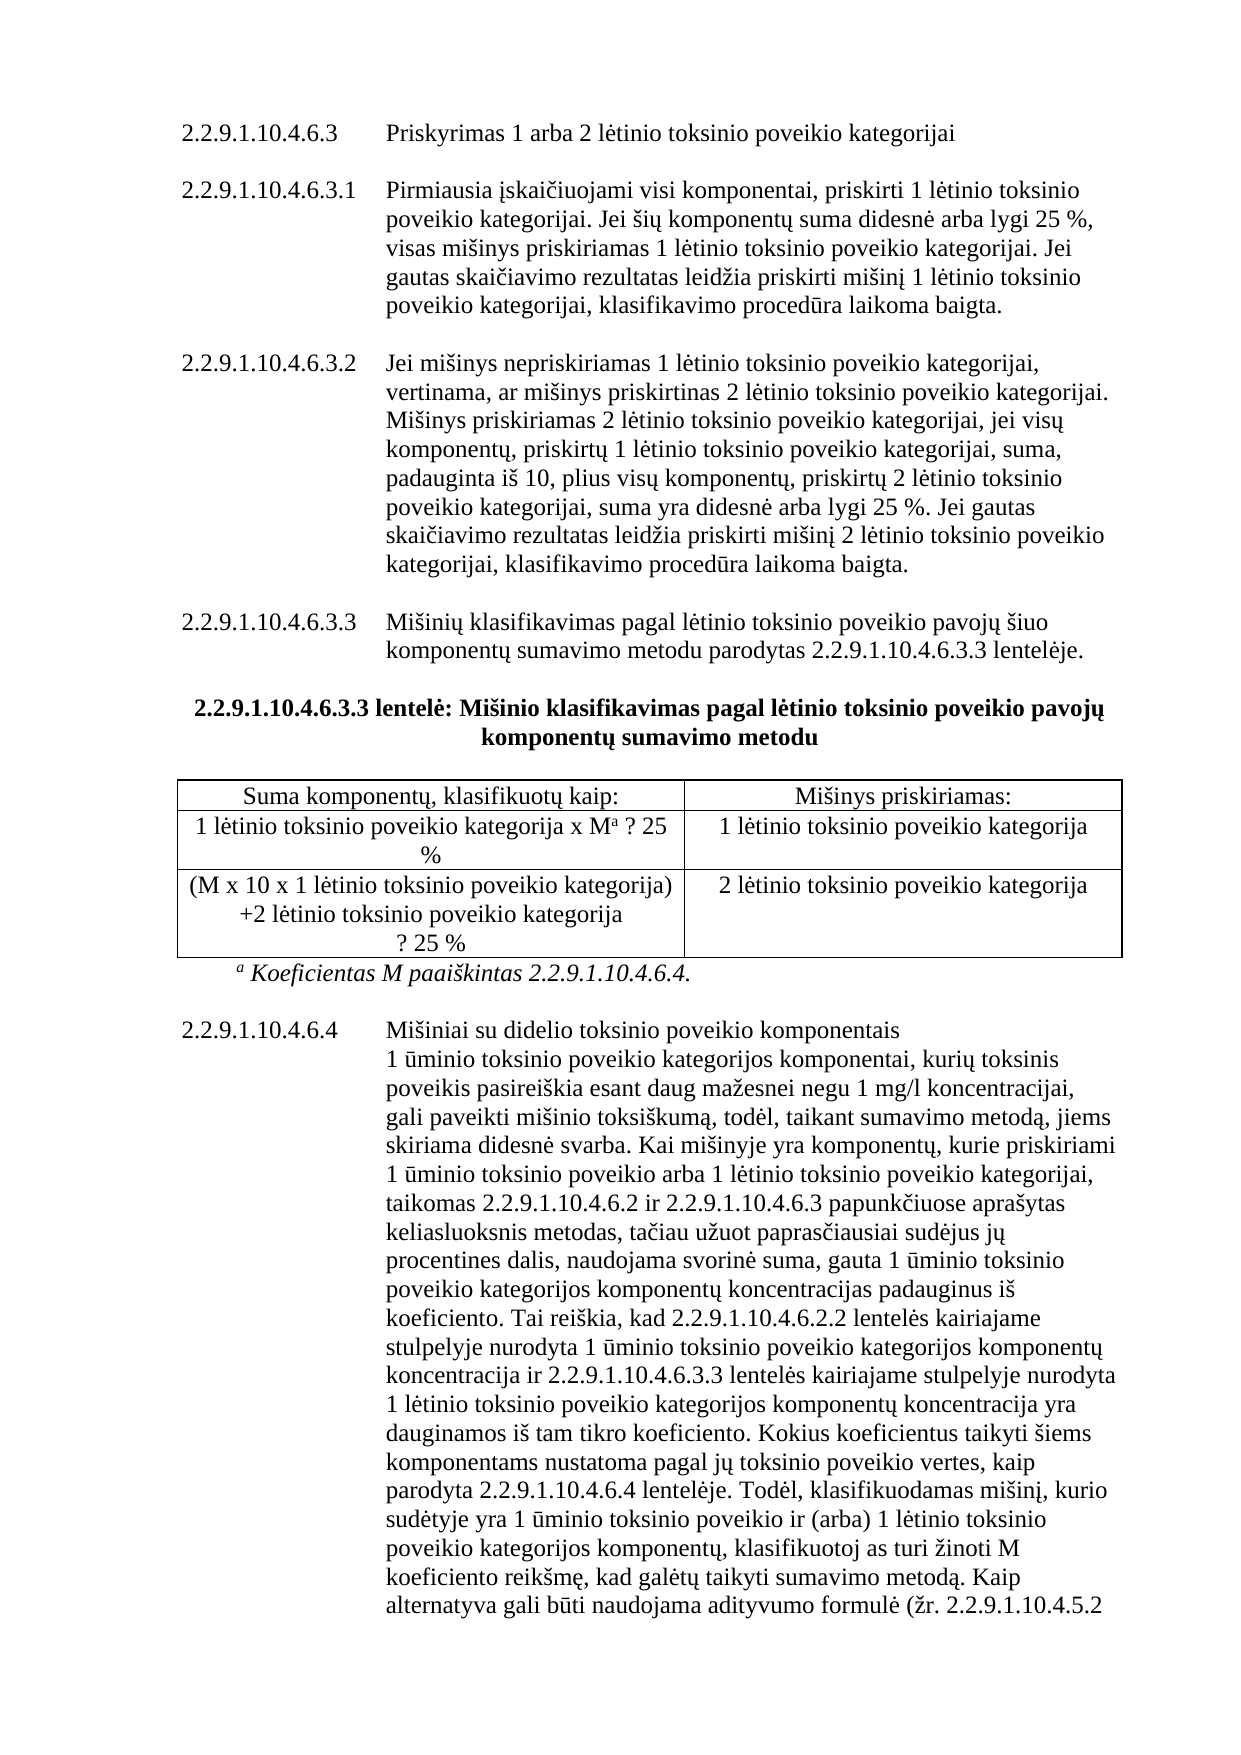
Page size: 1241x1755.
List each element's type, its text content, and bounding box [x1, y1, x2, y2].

table_cell 1 lėtinio toksinio poveikio kategorija x Ma ?>= 25 % [178, 811, 684, 869]
table_header Suma komponentų, klasifikuotų kaip: [178, 781, 684, 810]
text a Koeficientas M paaiškintas 2.2.9.1.10.4.6.4. [177, 958, 1122, 987]
table_cell Pirmiausia įskaičiuojami visi komponentai, priskirti 1 lėtinio toksinio poveikio kategorijai. Jei šių komponentų suma didesnė arba lygi 25 %, visas mišinys priskiriamas 1 lėtinio toksinio poveikio kategorijai. Jei gautas skaičiavimo rezultatas leidžia priskirti mišinį 1 lėtinio toksinio poveikio kategorijai, klasifikavimo procedūra laikoma baigta. [381, 176, 1122, 348]
table_cell Jei mišinys nepriskiriamas 1 lėtinio toksinio poveikio kategorijai, vertinama, ar mišinys priskirtinas 2 lėtinio toksinio poveikio kategorijai. Mišinys priskiriamas 2 lėtinio toksinio poveikio kategorijai, jei visų komponentų, priskirtų 1 lėtinio toksinio poveikio kategorijai, suma, padauginta iš 10, plius visų komponentų, priskirtų 2 lėtinio toksinio poveikio kategorijai, suma yra didesnė arba lygi 25 %. Jei gautas skaičiavimo rezultatas leidžia priskirti mišinį 2 lėtinio toksinio poveikio kategorijai, klasifikavimo procedūra laikoma baigta. [381, 348, 1122, 607]
table_cell Mišinių klasifikavimas pagal lėtinio toksinio poveikio pavojų šiuo komponentų sumavimo metodu parodytas 2.2.9.1.10.4.6.3.3 lentelėje. [381, 607, 1122, 693]
table_cell 1 lėtinio toksinio poveikio kategorija [685, 811, 1121, 869]
table_cell 2.2.9.1.10.4.6.3.3 [177, 607, 381, 693]
table_cell 2.2.9.1.10.4.6.3.3 lentelė: Mišinio klasifikavimas pagal lėtinio toksinio poveikio pavojų komponentų sumavimo metodu [177, 693, 1122, 751]
table_cell 2 lėtinio toksinio poveikio kategorija [685, 870, 1121, 957]
table_header Priskyrimas 1 arba 2 lėtinio toksinio poveikio kategorijai [381, 118, 1122, 176]
table_cell (M x 10 x 1 lėtinio toksinio poveikio kategorija)+2 lėtinio toksinio poveikio kategorija ?>= 25 % [178, 870, 684, 957]
table_header Mišiniai su didelio toksinio poveikio komponentais 1 ūminio toksinio poveikio kategorijos komponentai, kurių toksinis poveikis pasireiškia esant daug mažesnei negu 1 mg/l koncentracijai, gali paveikti mišinio toksiškumą, todėl, taikant sumavimo metodą, jiems skiriama didesnė svarba. Kai mišinyje yra komponentų, kurie priskiriami 1 ūminio toksinio poveikio arba 1 lėtinio toksinio poveikio kategorijai, taikomas 2.2.9.1.10.4.6.2 ir 2.2.9.1.10.4.6.3 papunkčiuose aprašytas keliasluoksnis metodas, tačiau užuot paprasčiausiai sudėjus jų procentines dalis, naudojama svorinė suma, gauta 1 ūminio toksinio poveikio kategorijos komponentų koncentracijas padauginus iš koeficiento. Tai reiškia, kad 2.2.9.1.10.4.6.2.2 lentelės kairiajame stulpelyje nurodyta 1 ūminio toksinio poveikio kategorijos komponentų koncentracija ir 2.2.9.1.10.4.6.3.3 lentelės kairiajame stulpelyje nurodyta 1 lėtinio toksinio poveikio kategorijos komponentų koncentracija yra dauginamos iš tam tikro koeficiento. Kokius koeficientus taikyti šiems komponentams nustatoma pagal jų toksinio poveikio vertes, kaip parodyta 2.2.9.1.10.4.6.4 lentelėje. Todėl, klasifikuodamas mišinį, kurio sudėtyje yra 1 ūminio toksinio poveikio ir (arba) 1 lėtinio toksinio poveikio kategorijos komponentų, klasifikuotoj as turi žinoti M koeficiento reikšmę, kad galėtų taikyti sumavimo metodą. Kaip alternatyva gali būti naudojama adityvumo formulė (žr. 2.2.9.1.10.4.5.2 [381, 1016, 1122, 1619]
table_header 2.2.9.1.10.4.6.3 [177, 118, 381, 176]
table_cell 2.2.9.1.10.4.6.3.2 [177, 348, 381, 607]
table_header Mišinys priskiriamas: [685, 781, 1121, 810]
table_cell 2.2.9.1.10.4.6.3.1 [177, 176, 381, 348]
table_header 2.2.9.1.10.4.6.4 [177, 1016, 381, 1619]
